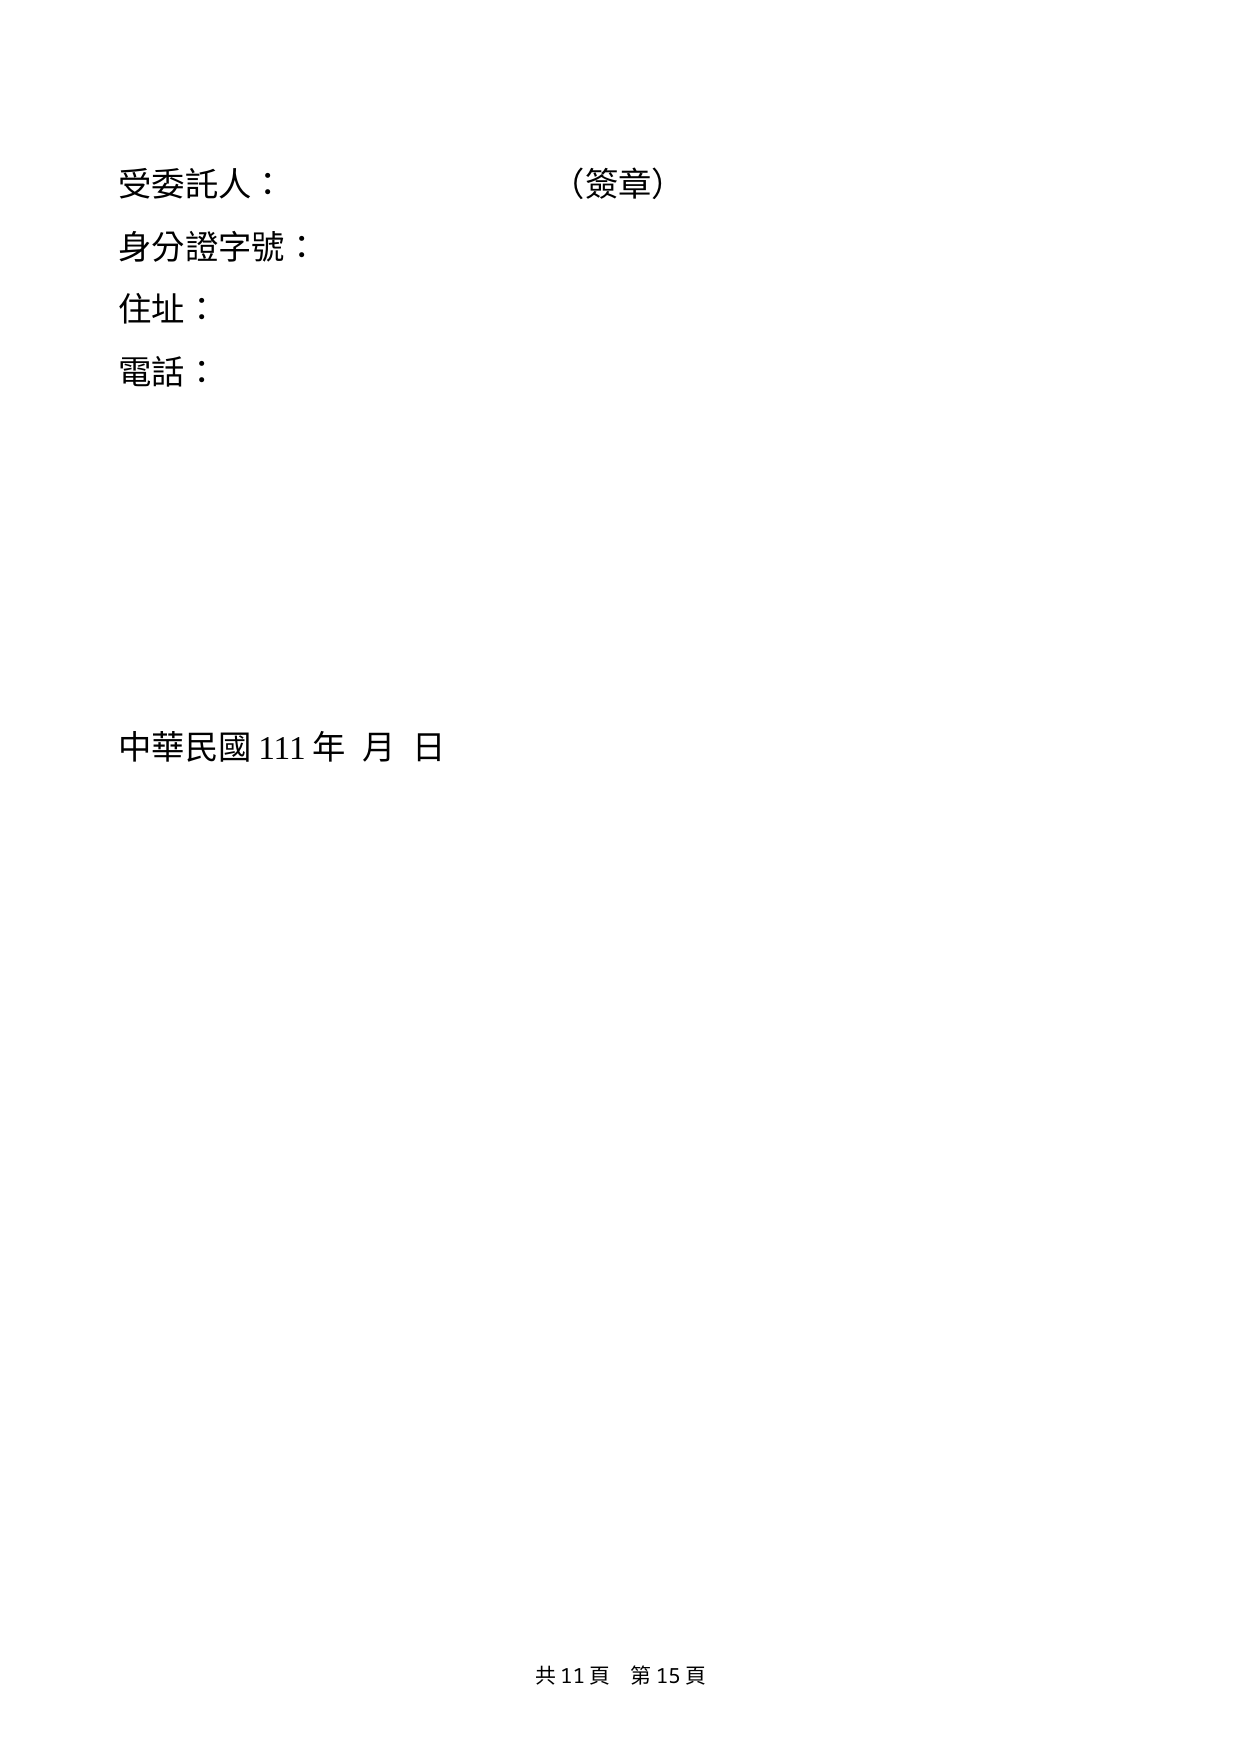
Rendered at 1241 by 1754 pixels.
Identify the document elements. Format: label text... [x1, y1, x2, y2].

text 受委託人： （簽章） [118, 141, 1122, 203]
text 電話： [118, 328, 1122, 391]
text 中華民國111年 月 日 [118, 703, 1122, 766]
text 身分證字號： [118, 203, 1122, 266]
text 住址： [118, 266, 1122, 328]
